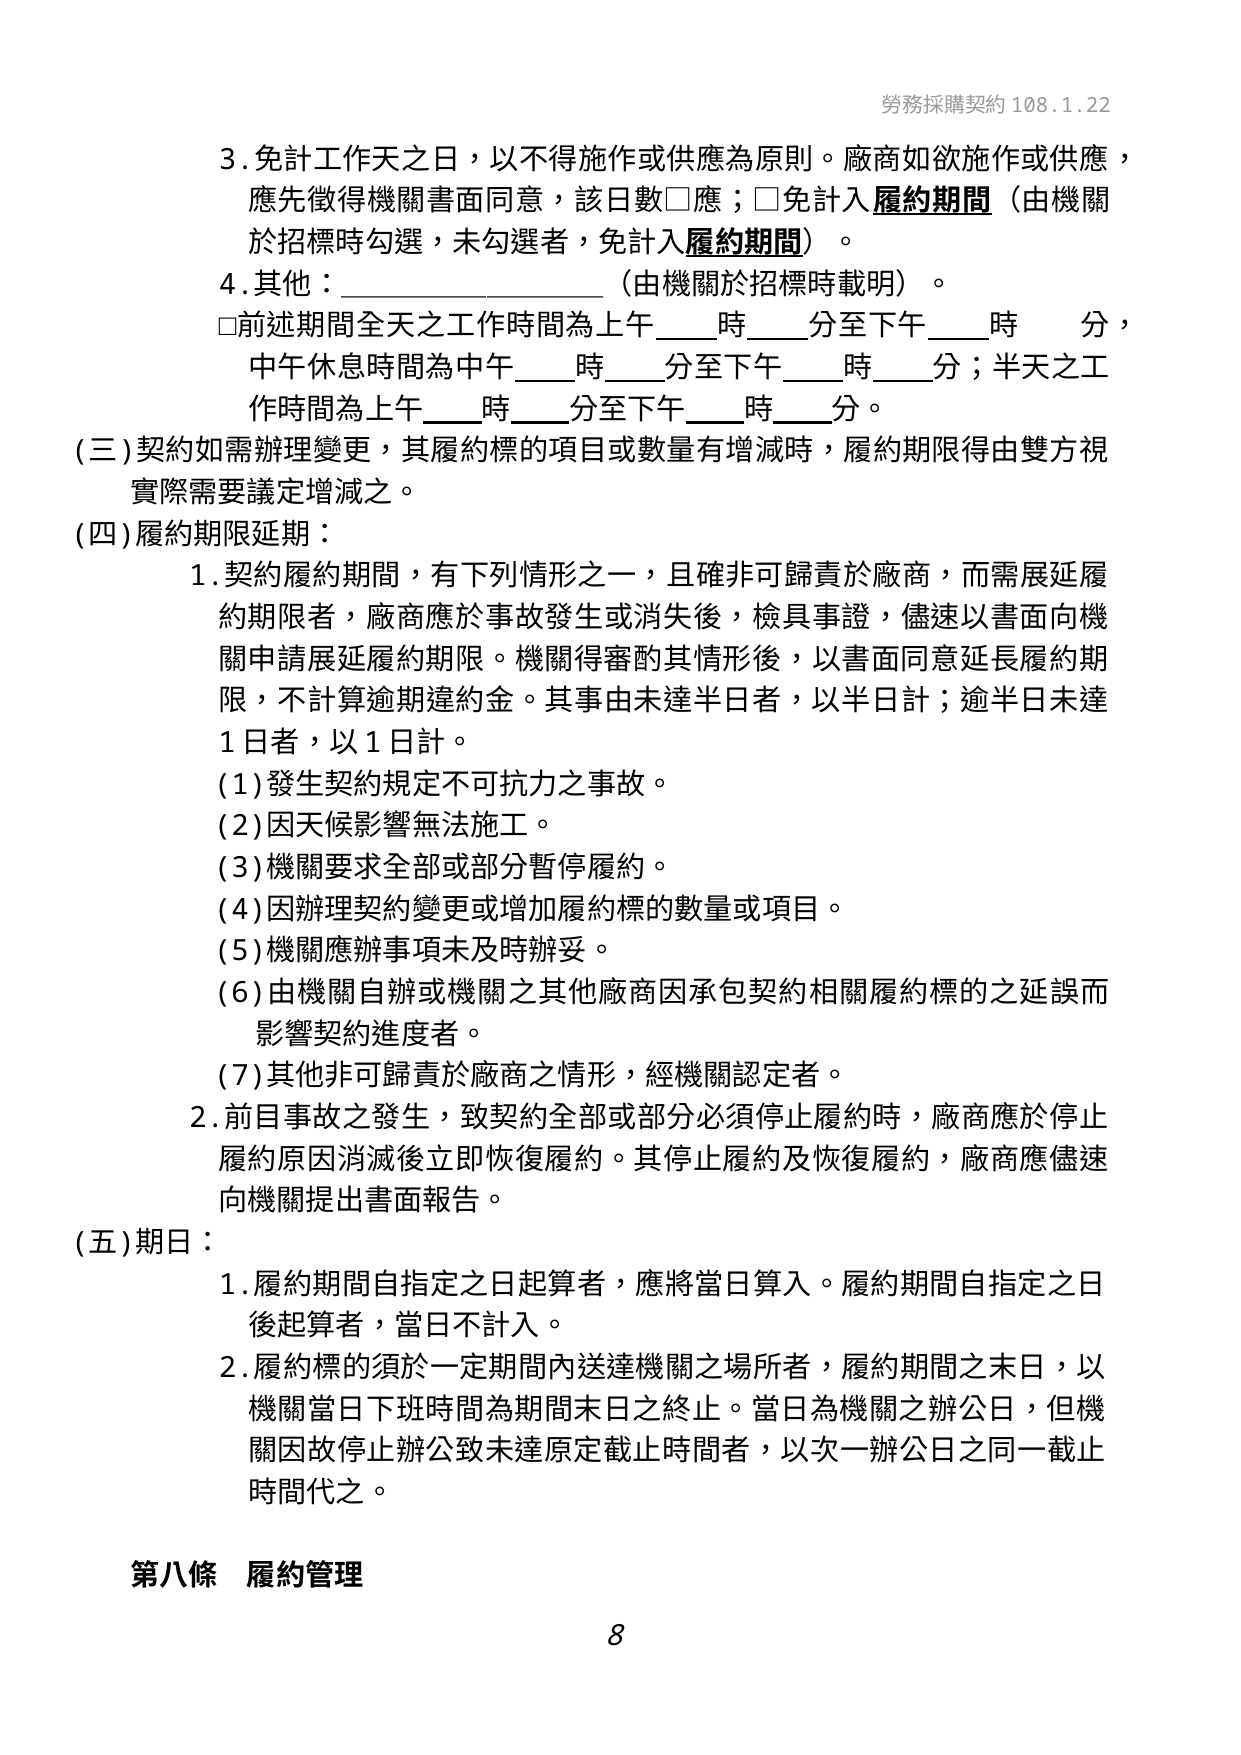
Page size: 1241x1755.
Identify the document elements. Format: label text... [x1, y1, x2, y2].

text 1.履約期間自指定之日起算者，應將當日算入。履約期間自指定之日後起算者，當日不計入。 [218, 1261, 1108, 1344]
text (2)因天候影響無法施工。 [213, 802, 1110, 844]
text (五)期日： [71, 1219, 1110, 1261]
text (5)機關應辦事項未及時辦妥。 [213, 927, 1110, 969]
text (四)履約期限延期： [71, 511, 1110, 552]
text □前述期間全天之工作時間為上午 時 分至下午 時 分，中午休息時間為中午 時 分至下午 時 分；半天之工作時間為上午 時 分至下午 時 分。 [218, 302, 1110, 427]
text 1.契約履約期間，有下列情形之一，且確非可歸責於廠商，而需展延履約期限者，廠商應於事故發生或消失後，檢具事證，儘速以書面向機關申請展延履約期限。機關得審酌其情形後，以書面同意延長履約期限，不計算逾期違約金。其事由未達半日者，以半日計；逾半日未達1日者，以1日計。 [189, 552, 1110, 761]
text 4.其他：＿＿＿＿＿＿＿＿＿（由機關於招標時載明）。 [218, 261, 1110, 302]
text 3.免計工作天之日，以不得施作或供應為原則。廠商如欲施作或供應，應先徵得機關書面同意，該日數□應；□免計入履約期間（由機關於招標時勾選，未勾選者，免計入履約期間）。 [218, 136, 1110, 261]
text (4)因辦理契約變更或增加履約標的數量或項目。 [213, 886, 1110, 927]
text (1)發生契約規定不可抗力之事故。 [213, 761, 1110, 802]
text (6)由機關自辦或機關之其他廠商因承包契約相關履約標的之延誤而影響契約進度者。 [213, 969, 1110, 1052]
text 第八條 履約管理 [130, 1552, 1110, 1594]
text (3)機關要求全部或部分暫停履約。 [213, 844, 1110, 886]
text (7)其他非可歸責於廠商之情形，經機關認定者。 [213, 1052, 1110, 1094]
text 2.履約標的須於一定期間內送達機關之場所者，履約期間之末日，以機關當日下班時間為期間末日之終止。當日為機關之辦公日，但機關因故停止辦公致未達原定截止時間者，以次一辦公日之同一截止時間代之。 [218, 1344, 1108, 1511]
text (三)契約如需辦理變更，其履約標的項目或數量有增減時，履約期限得由雙方視實際需要議定增減之。 [71, 427, 1110, 511]
text 2.前目事故之發生，致契約全部或部分必須停止履約時，廠商應於停止履約原因消滅後立即恢復履約。其停止履約及恢復履約，廠商應儘速向機關提出書面報告。 [189, 1094, 1110, 1219]
